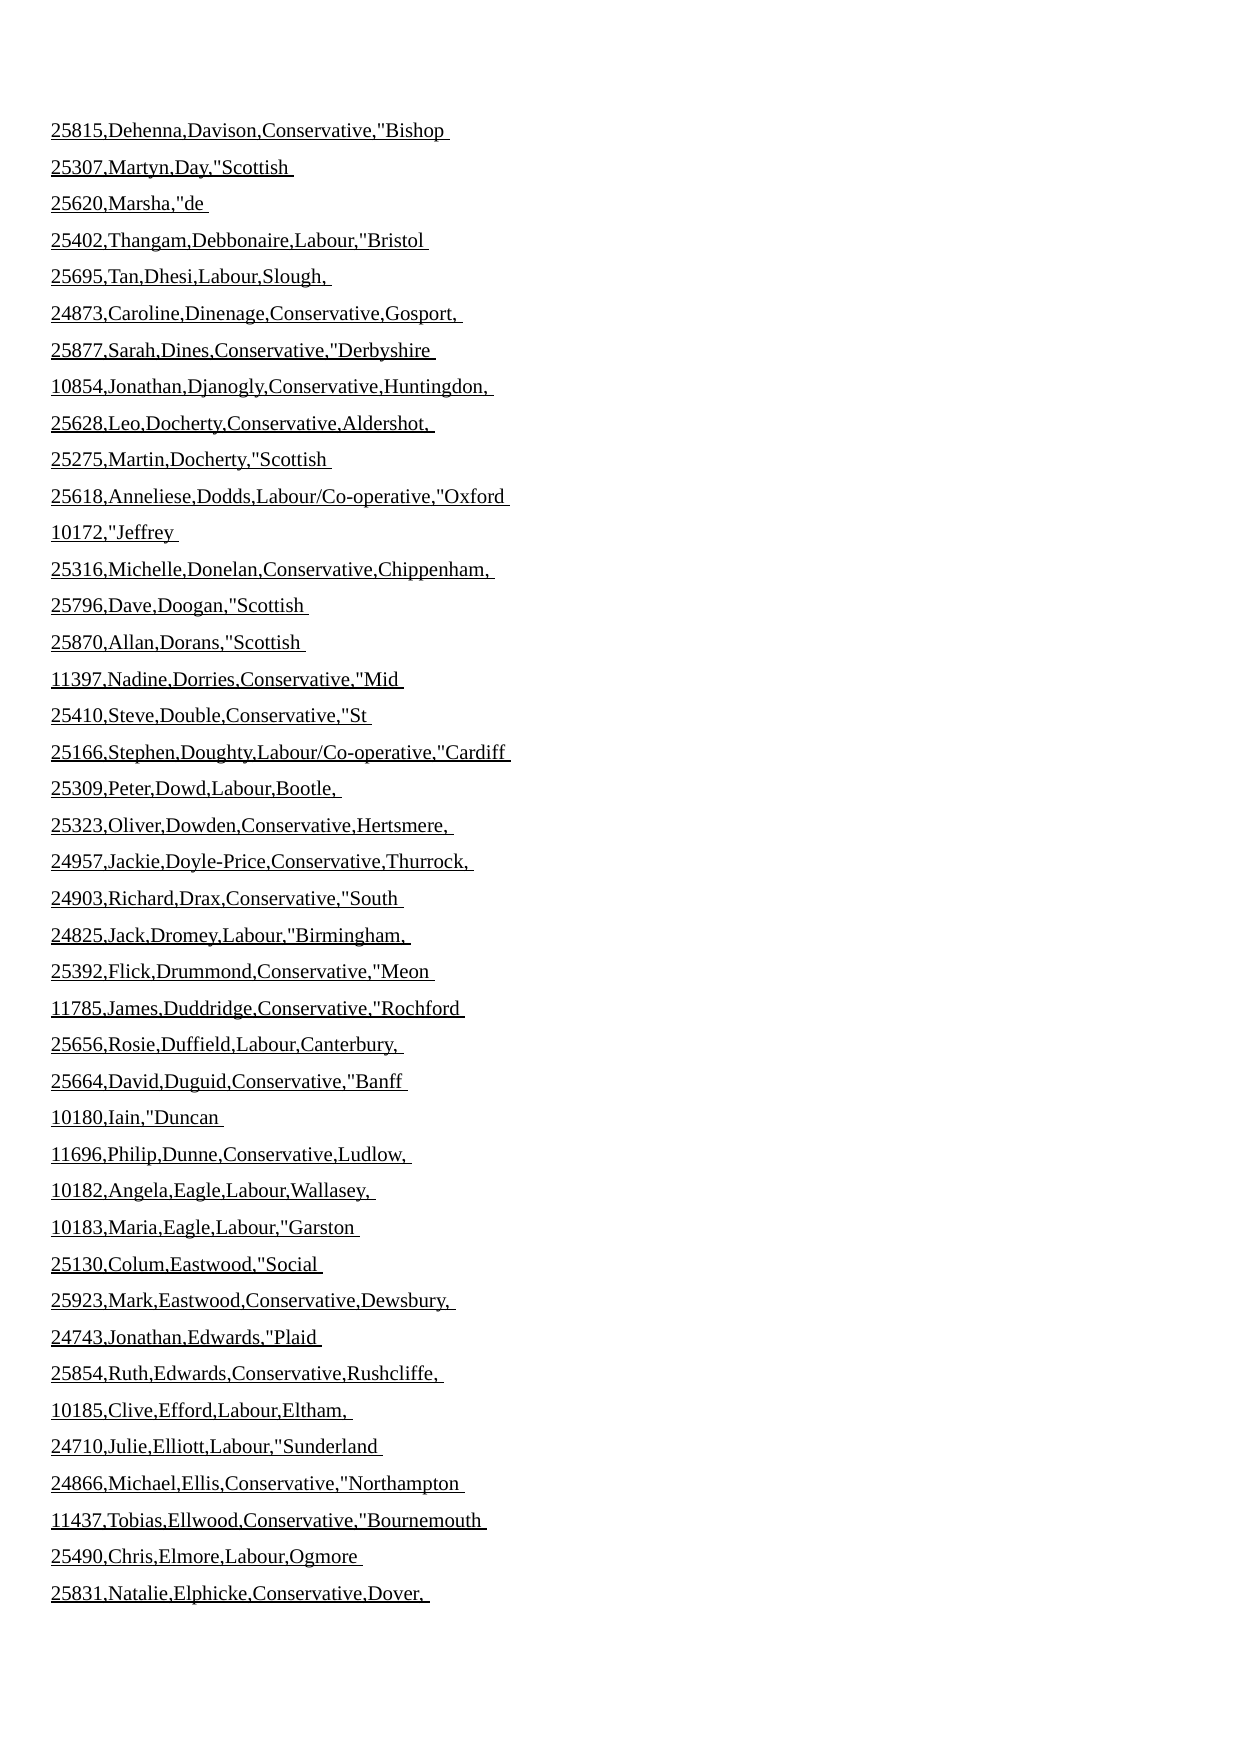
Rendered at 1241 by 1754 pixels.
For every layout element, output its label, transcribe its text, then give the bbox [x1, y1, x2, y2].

text 25870,Allan,Dorans,"Scottish [51, 630, 1195, 654]
text 25618,Anneliese,Dodds,Labour/Co-operative,"Oxford [51, 484, 1195, 508]
text 24743,Jonathan,Edwards,"Plaid [51, 1325, 1195, 1349]
text 11696,Philip,Dunne,Conservative,Ludlow, [51, 1142, 1195, 1166]
text 25628,Leo,Docherty,Conservative,Aldershot, [51, 411, 1195, 435]
text 11437,Tobias,Ellwood,Conservative,"Bournemouth [51, 1507, 1195, 1532]
text 10172,"Jeffrey [51, 520, 1195, 544]
text 25275,Martin,Docherty,"Scottish [51, 447, 1195, 471]
text 25664,David,Duguid,Conservative,"Banff [51, 1069, 1195, 1093]
text 25166,Stephen,Doughty,Labour/Co-operative,"Cardiff [51, 740, 1195, 764]
text 25854,Ruth,Edwards,Conservative,Rushcliffe, [51, 1361, 1195, 1385]
text 24957,Jackie,Doyle-Price,Conservative,Thurrock, [51, 849, 1195, 873]
text 10180,Iain,"Duncan [51, 1105, 1195, 1129]
text 25796,Dave,Doogan,"Scottish [51, 593, 1195, 617]
text 25490,Chris,Elmore,Labour,Ogmore [51, 1544, 1195, 1568]
text 25402,Thangam,Debbonaire,Labour,"Bristol [51, 228, 1195, 252]
text 25309,Peter,Dowd,Labour,Bootle, [51, 776, 1195, 800]
text 10185,Clive,Efford,Labour,Eltham, [51, 1398, 1195, 1422]
text 10854,Jonathan,Djanogly,Conservative,Huntingdon, [51, 374, 1195, 398]
text 25695,Tan,Dhesi,Labour,Slough, [51, 264, 1195, 288]
text 25392,Flick,Drummond,Conservative,"Meon [51, 959, 1195, 983]
text 25831,Natalie,Elphicke,Conservative,Dover, [51, 1581, 1195, 1605]
text 25620,Marsha,"de [51, 191, 1195, 215]
text 24873,Caroline,Dinenage,Conservative,Gosport, [51, 301, 1195, 325]
text 11785,James,Duddridge,Conservative,"Rochford [51, 996, 1195, 1020]
text 24825,Jack,Dromey,Labour,"Birmingham, [51, 922, 1195, 947]
text 25877,Sarah,Dines,Conservative,"Derbyshire [51, 337, 1195, 362]
text 10182,Angela,Eagle,Labour,Wallasey, [51, 1178, 1195, 1202]
text 25815,Dehenna,Davison,Conservative,"Bishop [51, 118, 1195, 142]
text 25307,Martyn,Day,"Scottish [51, 155, 1195, 179]
text 24866,Michael,Ellis,Conservative,"Northampton [51, 1471, 1195, 1495]
text 24710,Julie,Elliott,Labour,"Sunderland [51, 1434, 1195, 1458]
text 10183,Maria,Eagle,Labour,"Garston [51, 1215, 1195, 1239]
text 25410,Steve,Double,Conservative,"St [51, 703, 1195, 727]
text 25130,Colum,Eastwood,"Social [51, 1252, 1195, 1276]
text 25923,Mark,Eastwood,Conservative,Dewsbury, [51, 1288, 1195, 1312]
text 11397,Nadine,Dorries,Conservative,"Mid [51, 667, 1195, 691]
text 25656,Rosie,Duffield,Labour,Canterbury, [51, 1032, 1195, 1056]
text 24903,Richard,Drax,Conservative,"South [51, 886, 1195, 910]
text 25316,Michelle,Donelan,Conservative,Chippenham, [51, 557, 1195, 581]
text 25323,Oliver,Dowden,Conservative,Hertsmere, [51, 813, 1195, 837]
